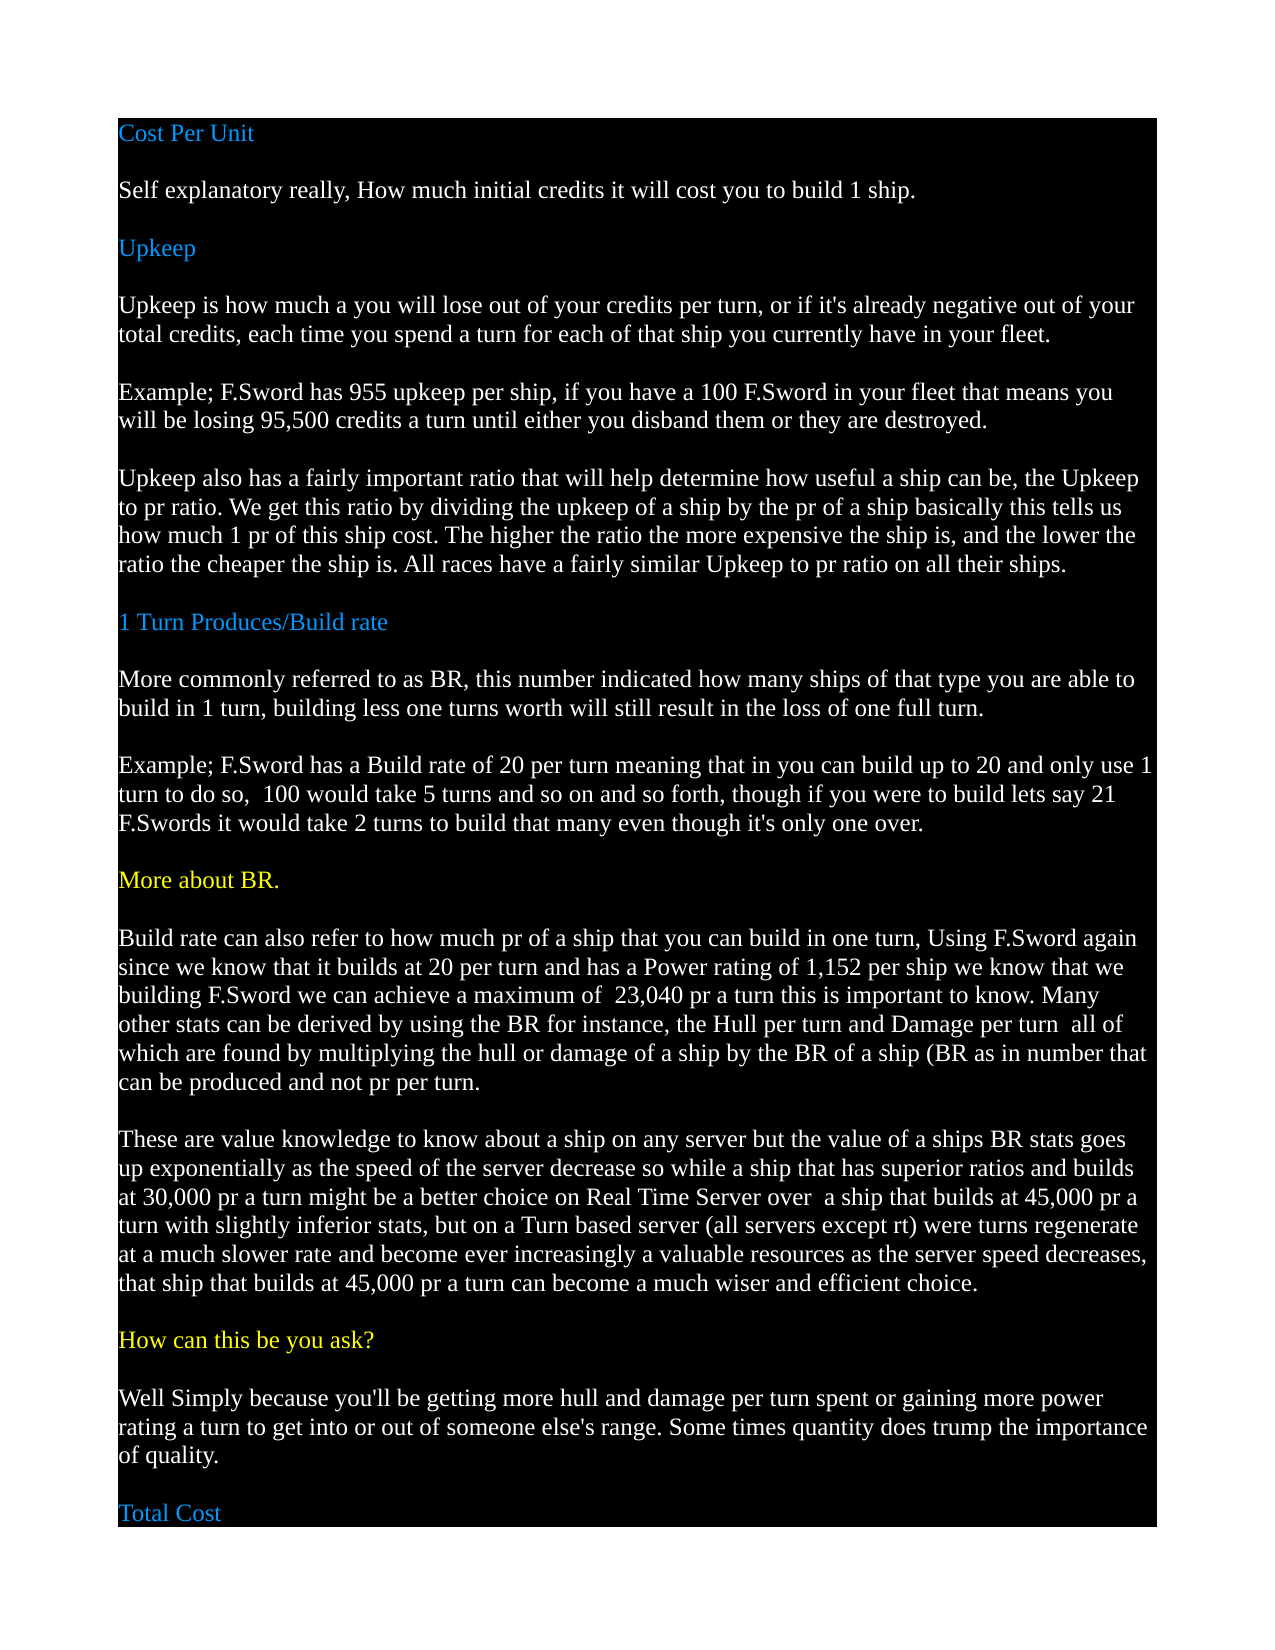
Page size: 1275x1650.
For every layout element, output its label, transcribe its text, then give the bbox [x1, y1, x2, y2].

text These are value knowledge to know about a ship on any server but the value of a ships BR stats goes up exponentially as the speed of the server decrease so while a ship that has superior ratios and builds at 30,000 pr a turn might be a better choice on Real Time Server over a ship that builds at 45,000 pr a turn with slightly inferior stats, but on a Turn based server (all servers except rt) were turns regenerate at a much slower rate and become ever increasingly a valuable resources as the server speed decreases, that ship that builds at 45,000 pr a turn can become a much wiser and efficient choice. [118, 1124, 1157, 1297]
text Well Simply because you'll be getting more hull and damage per turn spent or gaining more power rating a turn to get into or out of someone else's range. Some times quantity does trump the importance of quality. [118, 1383, 1157, 1469]
text More about BR. [118, 866, 1157, 894]
text How can this be you ask? [118, 1326, 1157, 1354]
text Build rate can also refer to how much pr of a ship that you can build in one turn, Using F.Sword again since we know that it builds at 20 per turn and has a Power rating of 1,152 per ship we know that we building F.Sword we can achieve a maximum of 23,040 pr a turn this is important to know. Many other stats can be derived by using the BR for instance, the Hull per turn and Damage per turn all of which are found by multiplying the hull or damage of a ship by the BR of a ship (BR as in number that can be produced and not pr per turn. [118, 923, 1157, 1096]
text Total Cost [118, 1498, 1157, 1527]
text 1 Turn Produces/Build rate [118, 607, 1157, 636]
text Upkeep [118, 233, 1157, 262]
text Upkeep also has a fairly important ratio that will help determine how useful a ship can be, the Upkeep to pr ratio. We get this ratio by dividing the upkeep of a ship by the pr of a ship basically this tells us how much 1 pr of this ship cost. The higher the ratio the more expensive the ship is, and the lower the ratio the cheaper the ship is. All races have a fairly similar Upkeep to pr ratio on all their ships. [118, 463, 1157, 578]
text Example; F.Sword has a Build rate of 20 per turn meaning that in you can build up to 20 and only use 1 turn to do so, 100 would take 5 turns and so on and so forth, though if you were to build lets say 21 F.Swords it would take 2 turns to build that many even though it's only one over. [118, 751, 1157, 837]
text More commonly referred to as BR, this number indicated how many ships of that type you are able to build in 1 turn, building less one turns worth will still result in the loss of one full turn. [118, 664, 1157, 722]
text Self explanatory really, How much initial credits it will cost you to build 1 ship. [118, 176, 1157, 204]
text Example; F.Sword has 955 upkeep per ship, if you have a 100 F.Sword in your fleet that means you will be losing 95,500 credits a turn until either you disband them or they are destroyed. [118, 377, 1157, 434]
text Cost Per Unit [118, 118, 1157, 147]
text Upkeep is how much a you will lose out of your credits per turn, or if it's already negative out of your total credits, each time you spend a turn for each of that ship you currently have in your fleet. [118, 291, 1157, 348]
